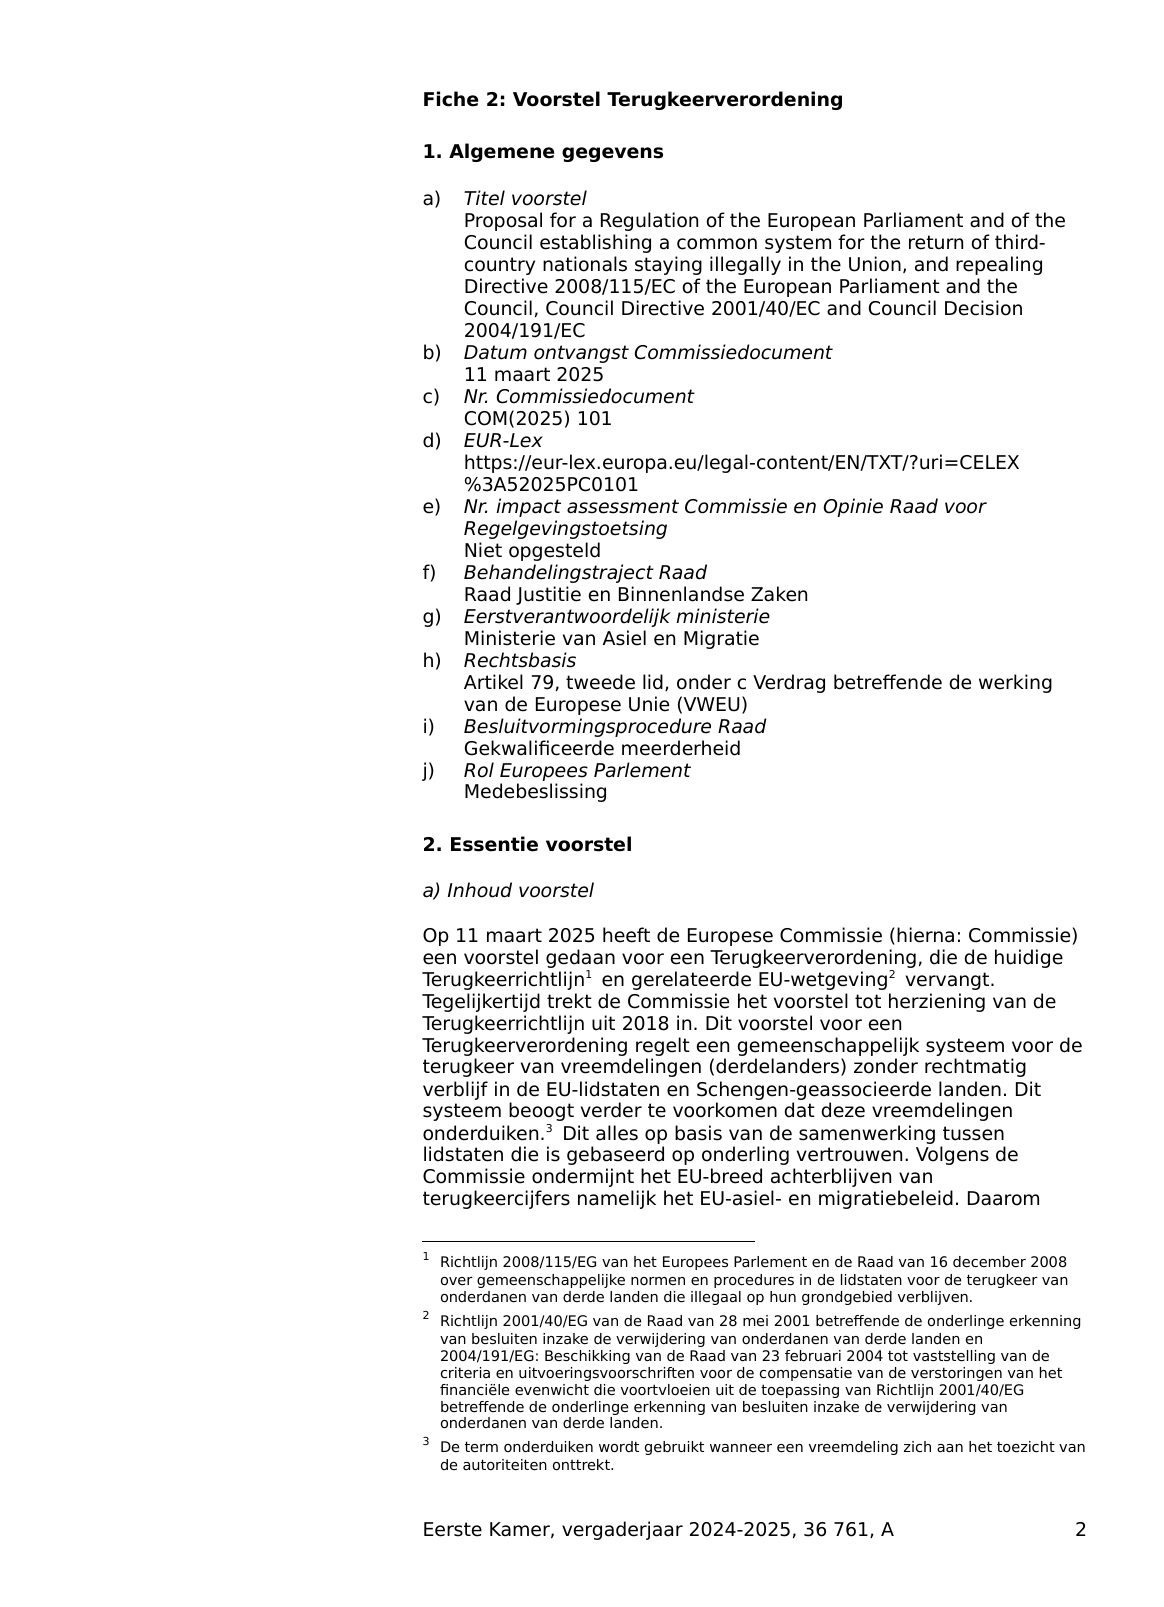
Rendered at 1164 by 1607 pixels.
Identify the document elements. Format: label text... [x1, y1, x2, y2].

subtitle a) Inhoud voorstel [422, 880, 1087, 902]
text g) Eerstverantwoordelijk ministerie [422, 606, 1087, 628]
text j) Rol Europees Parlement [422, 759, 1087, 781]
text 11 maart 2025 [464, 364, 1087, 386]
text Op 11 maart 2025 heeft de Europese Commissie (hierna: Commissie) een voorstel gedaan voor een Terugkeerverordening, die de huidige Terugkeerrichtlijn en gerelateerde EU-wetgeving vervangt. Tegelijkertijd trekt de Commissie het voorstel tot herziening van de Terugkeerrichtlijn uit 2018 in. Dit voorstel voor een Terugkeerverordening regelt een gemeenschappelijk systeem voor de terugkeer van vreemdelingen (derdelanders) zonder rechtmatig verblijf in de EU-lidstaten en Schengen-geassocieerde landen. Dit systeem beoogt verder te voorkomen dat deze vreemdelingen onderduiken. Dit alles op basis van de samenwerking tussen lidstaten die is gebaseerd op onderling vertrouwen. Volgens de Commissie ondermijnt het EU-breed achterblijven van terugkeercijfers namelijk het EU-asiel- en migratiebeleid. Daarom [422, 924, 1087, 1210]
text d) EUR-Lex [422, 430, 1087, 452]
text Artikel 79, tweede lid, onder c Verdrag betreffende de werking van de Europese Unie (VWEU) [464, 672, 1087, 716]
text i) Besluitvormingsprocedure Raad [422, 716, 1087, 737]
text De term onderduiken wordt gebruikt wanneer een vreemdeling zich aan het toezicht van de autoriteiten onttrekt. [422, 1435, 1087, 1474]
text Richtlĳn 2001/40/EG van de Raad van 28 mei 2001 betreffende de onderlinge erkenning van besluiten inzake de verwĳdering van onderdanen van derde landen en 2004/191/EG: Beschikking van de Raad van 23 februari 2004 tot vaststelling van de criteria en uitvoeringsvoorschriften voor de compensatie van de verstoringen van het financiële evenwicht die voortvloeien uit de toepassing van Richtlĳn 2001/40/EG betreffende de onderlinge erkenning van besluiten inzake de verwĳdering van onderdanen van derde landen. [422, 1309, 1087, 1432]
subtitle 1. Algemene gegevens [422, 141, 1087, 163]
text h) Rechtsbasis [422, 649, 1087, 672]
text Raad Justitie en Binnenlandse Zaken [464, 584, 1087, 606]
text Ministerie van Asiel en Migratie [464, 628, 1087, 649]
text b) Datum ontvangst Commissiedocument [422, 342, 1087, 364]
text Richtlijn 2008/115/EG van het Europees Parlement en de Raad van 16 december 2008 over gemeenschappelijke normen en procedures in de lidstaten voor de terugkeer van onderdanen van derde landen die illegaal op hun grondgebied verblijven. [422, 1250, 1087, 1306]
text f) Behandelingstraject Raad [422, 562, 1087, 584]
subtitle 2. Essentie voorstel [422, 833, 1087, 855]
text COM(2025) 101 [464, 408, 1087, 430]
subtitle Fiche 2: Voorstel Terugkeerverordening [422, 89, 1087, 111]
text e) Nr. impact assessment Commissie en Opinie Raad voor Regelgevingstoetsing [422, 496, 1087, 540]
text Proposal for a Regulation of the European Parliament and of the Council establishing a common system for the return of third-country nationals staying illegally in the Union, and repealing Directive 2008/115/EC of the European Parliament and the Council, Council Directive 2001/40/EC and Council Decision 2004/191/EC [464, 210, 1087, 342]
text Gekwalificeerde meerderheid [464, 737, 1087, 759]
text Niet opgesteld [464, 540, 1087, 562]
text https://eur-lex.europa.eu/legal-content/EN/TXT/?uri=CELEX%3A52025PC0101 [464, 452, 1087, 496]
text Medebeslissing [464, 781, 1087, 803]
text a) Titel voorstel [422, 188, 1087, 210]
text c) Nr. Commissiedocument [422, 386, 1087, 408]
